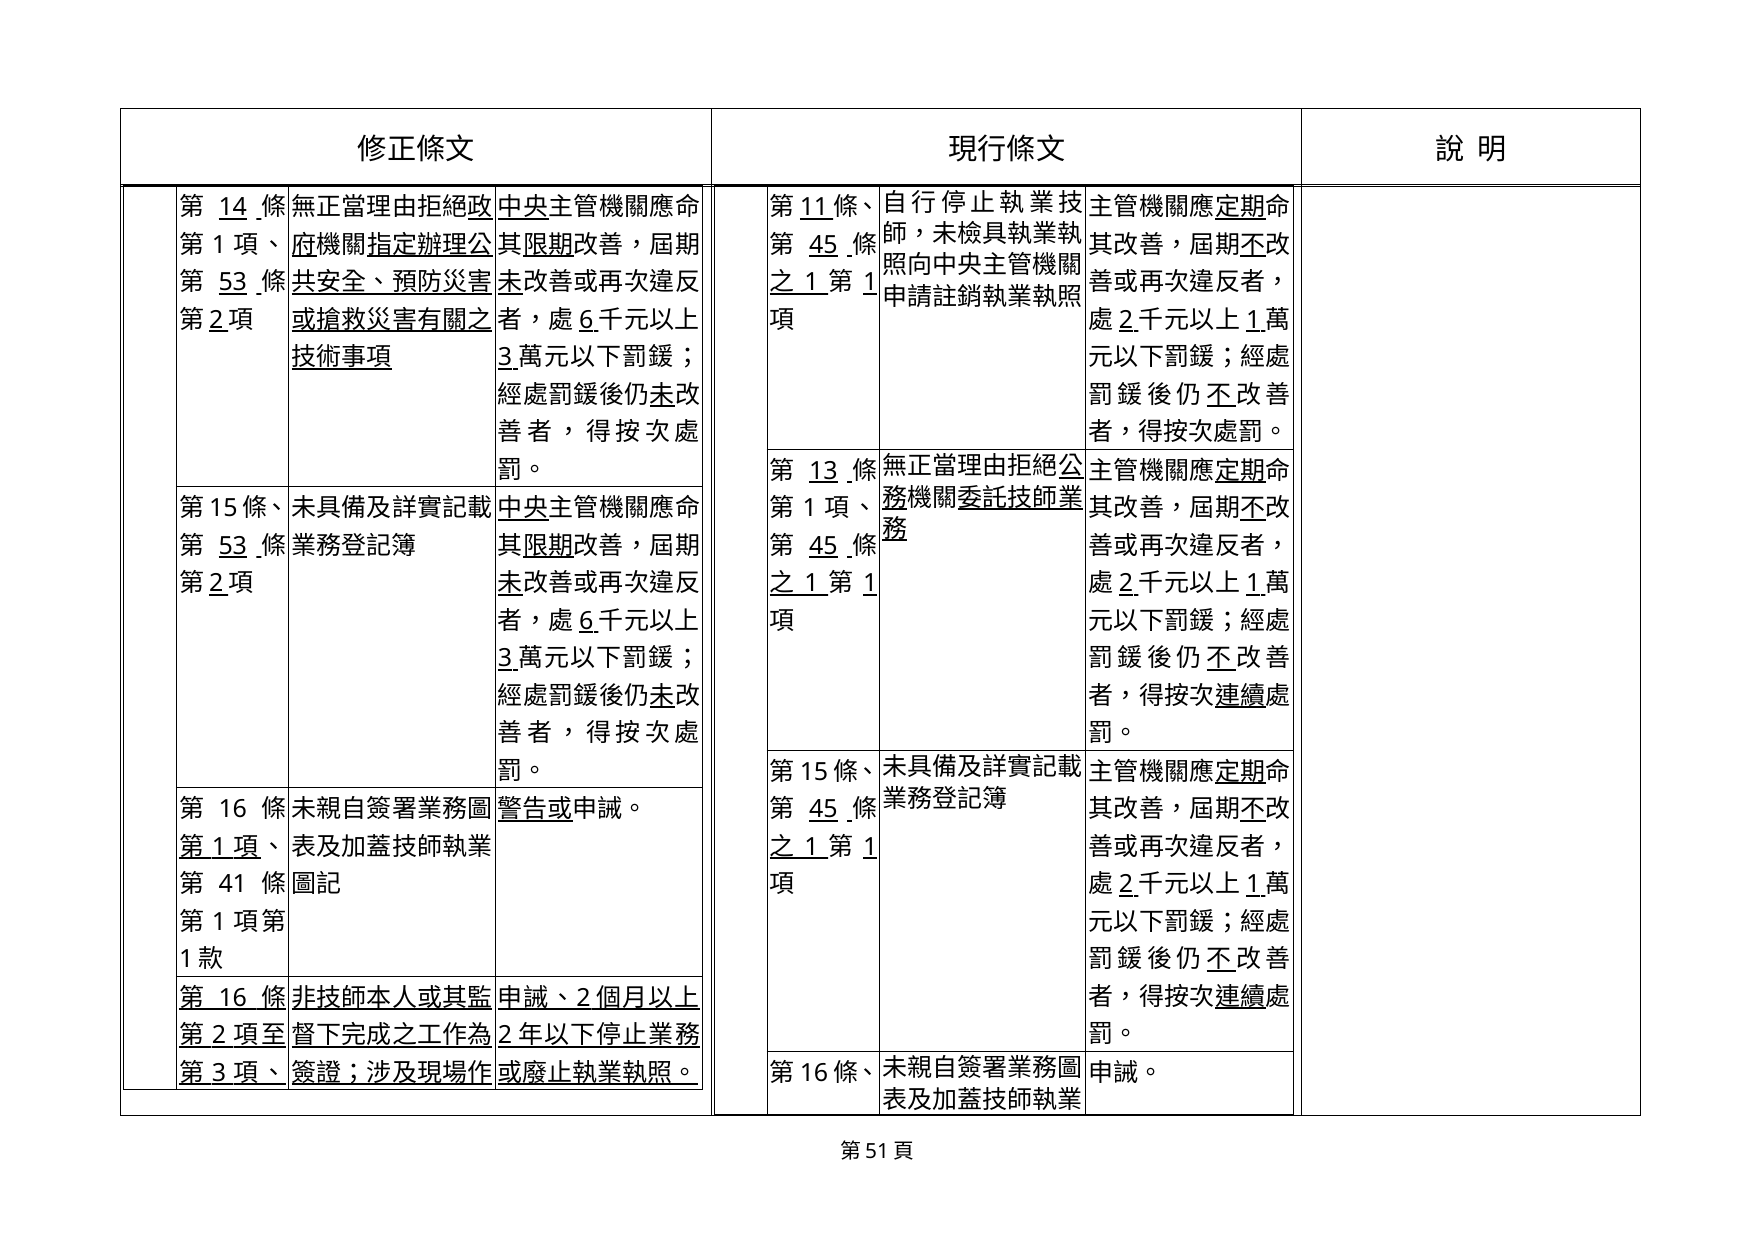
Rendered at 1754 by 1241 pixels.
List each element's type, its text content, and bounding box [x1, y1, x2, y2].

table_cell 警告或申誡。 [496, 788, 702, 976]
table_cell 非技師本人或其監督下完成之工作為簽證；涉及現場作 [289, 977, 495, 1089]
table_cell 第16條第2項至第3項、 [177, 977, 288, 1089]
table_header 現行條文 [712, 109, 1301, 184]
table_cell 主管機關應定期命其改善，屆期不改善或再次違反者，處2千元以上1萬元以下罰鍰；經處罰鍰後仍不改善者，得按次連續處罰。 [1086, 751, 1293, 1051]
table_cell [1294, 187, 1301, 1115]
table_cell 第16條第1項、第41條第1項第1款 [177, 788, 288, 976]
table_cell 第16條、 [768, 1052, 879, 1114]
table_cell 第15條、 第53條第2項 [177, 487, 288, 787]
table_cell 申誡。 [1086, 1052, 1293, 1114]
table_cell 第11條、 第45條之1第1項 [768, 187, 879, 449]
table_cell 主管機關應定期命其改善，屆期不改善或再次違反者，處2千元以上1萬元以下罰鍰；經處罰鍰後仍不改善者，得按次連續處罰。 [1086, 450, 1293, 750]
table_cell 第14條第1項、第53條第2項 [177, 187, 288, 486]
table_header 修正條文 [121, 109, 711, 184]
table_cell 第15條、 第45條之1第1項 [768, 751, 879, 1051]
table_cell 未親自簽署業務圖表及加蓋技師執業 [880, 1052, 1085, 1114]
table_cell 技師法 [124, 187, 176, 1089]
table_cell [121, 187, 711, 1115]
table_cell 無正當理由拒絕公務機關委託技師業務 [880, 450, 1085, 750]
table_cell 未具備及詳實記載業務登記簿 [289, 487, 495, 787]
table_cell 未親自簽署業務圖表及加蓋技師執業圖記 [289, 788, 495, 976]
table_cell 自行停止執業技師，未檢具執業執照向中央主管機關申請註銷執業執照 [880, 187, 1085, 449]
table_cell 申誡、2個月以上2年以下停止業務或廢止執業執照。 [496, 977, 702, 1089]
table_cell [1302, 187, 1640, 1115]
table_cell 技師法 [715, 187, 767, 1114]
table_cell 主管機關應定期命其改善，屆期不改善或再次違反者，處2千元以上1萬元以下罰鍰；經處罰鍰後仍不改善者，得按次處罰。 [1086, 187, 1293, 449]
table_cell 未具備及詳實記載業務登記簿 [880, 751, 1085, 1051]
table_cell 第13條第1項、第45條之1第1項 [768, 450, 879, 750]
table_header 說 明 [1302, 109, 1640, 184]
table_cell 無正當理由拒絕政府機關指定辦理公共安全、預防災害或搶救災害有關之技術事項 [289, 187, 495, 486]
table_cell 中央主管機關應命其限期改善，屆期未改善或再次違反者，處6千元以上3萬元以下罰鍰；經處罰鍰後仍未改善者，得按次處罰。 [496, 487, 702, 787]
table_cell 中央主管機關應命其限期改善，屆期未改善或再次違反者，處6千元以上3萬元以下罰鍰；經處罰鍰後仍未改善者，得按次處罰。 [496, 187, 702, 486]
